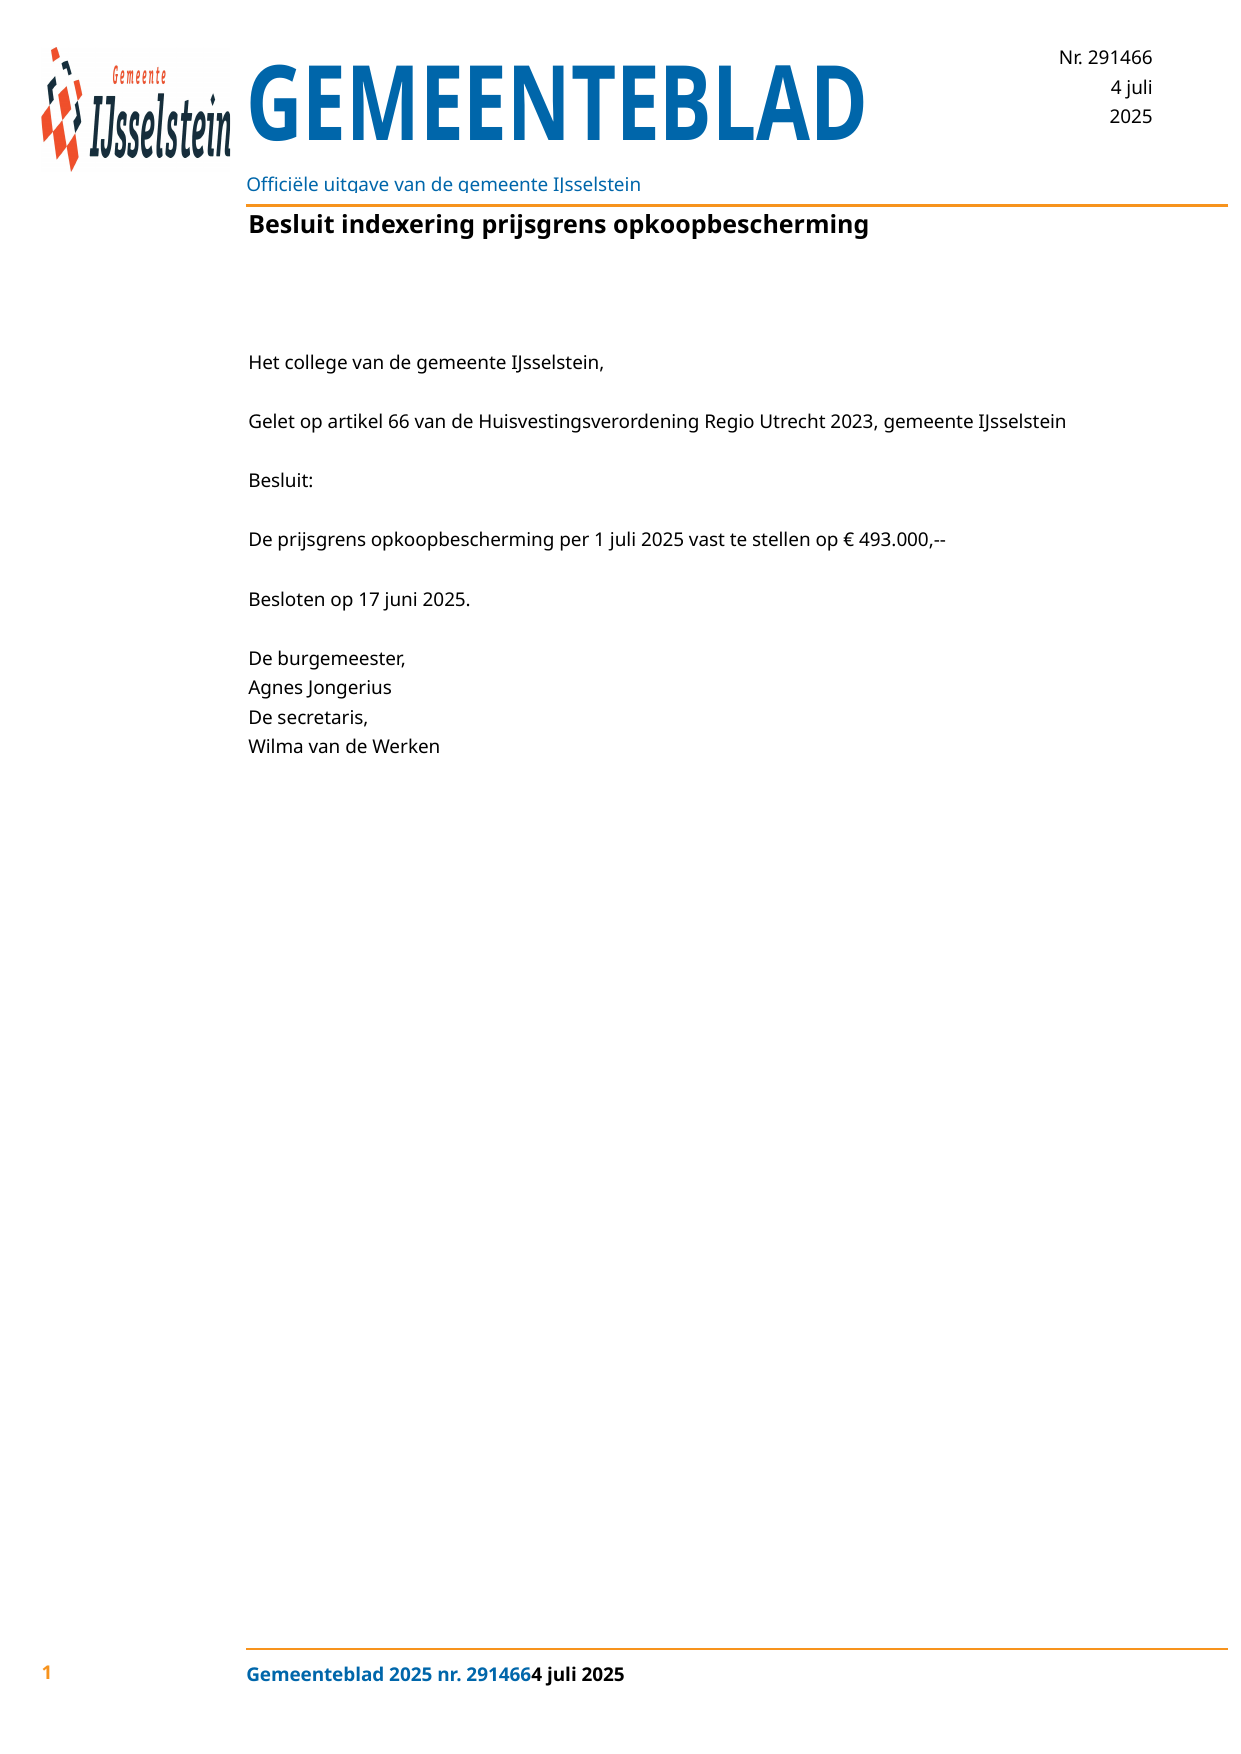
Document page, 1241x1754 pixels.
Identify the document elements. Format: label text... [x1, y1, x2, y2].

text Gelet op artikel 66 van de Huisvestingsverordening Regio Utrecht 2023, gemeente IJsselstein [248, 408, 1152, 434]
picture [41, 47, 231, 172]
text Wilma van de Werken [248, 734, 1152, 759]
text Besluit indexering prijsgrens opkoopbescherming [248, 207, 1152, 241]
text Besluit: [248, 467, 1152, 493]
text De burgemeester, [248, 645, 1152, 671]
text Besloten op 17 juni 2025. [248, 586, 1152, 612]
text De prijsgrens opkoopbescherming per 1 juli 2025 vast te stellen op € 493.000,-- [248, 527, 1152, 552]
text Agnes Jongerius [248, 674, 1152, 700]
text De secretaris, [248, 704, 1152, 730]
text Het college van de gemeente IJsselstein, [248, 349, 1152, 375]
